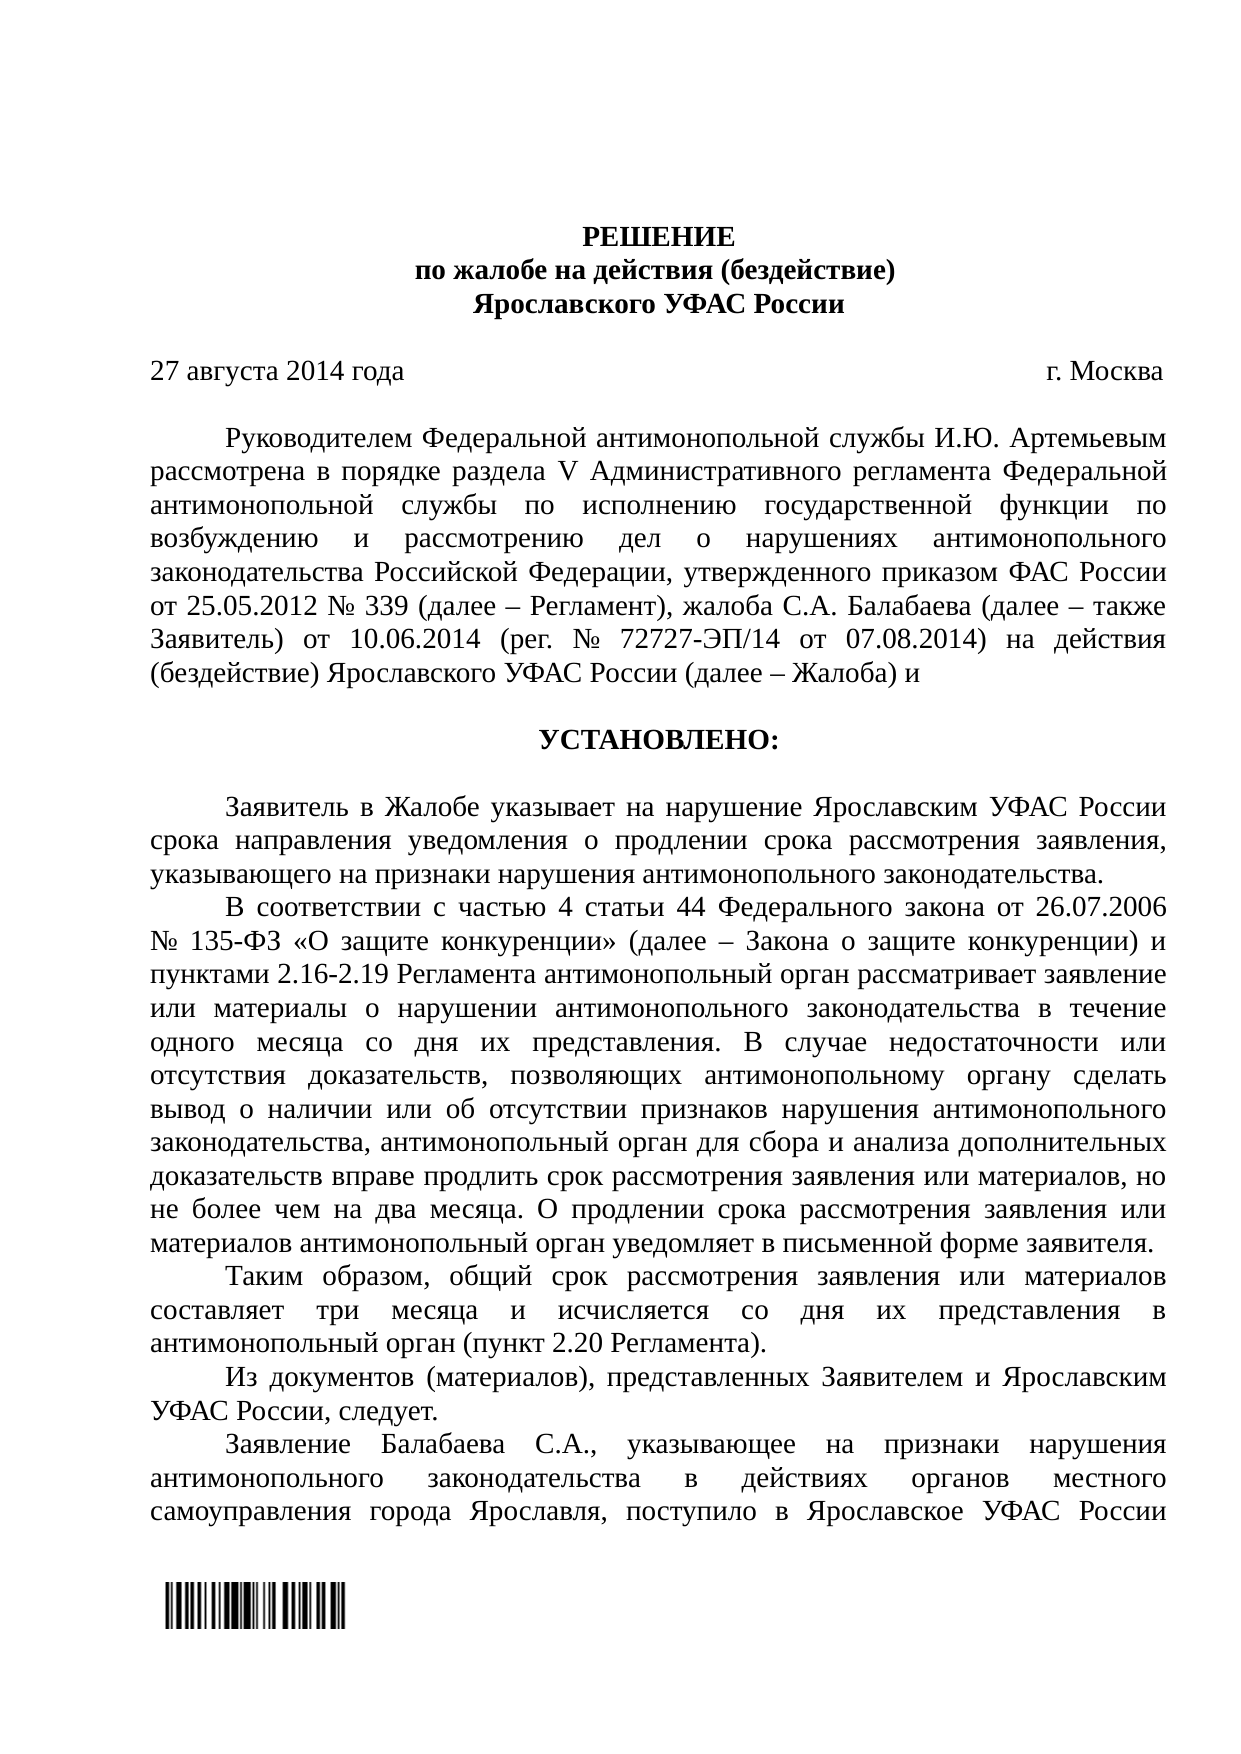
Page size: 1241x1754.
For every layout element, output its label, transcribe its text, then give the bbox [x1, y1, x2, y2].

text В соответствии с частью 4 статьи 44 Федерального закона от 26.07.2006 № 135-ФЗ «О защите конкуренции» (далее – Закона о защите конкуренции) и пунктами 2.16-2.19 Регламента антимонопольный орган рассматривает заявление или материалы о нарушении антимонопольного законодательства в течение одного месяца со дня их представления. В случае недостаточности или отсутствия доказательств, позволяющих антимонопольному органу сделать вывод о наличии или об отсутствии признаков нарушения антимонопольного законодательства, антимонопольный орган для сбора и анализа дополнительных доказательств вправе продлить срок рассмотрения заявления или материалов, но не более чем на два месяца. О продлении срока рассмотрения заявления или материалов антимонопольный орган уведомляет в письменной форме заявителя. [150, 889, 1167, 1258]
text Из документов (материалов), представленных Заявителем и Ярославским УФАС России, следует. [150, 1359, 1167, 1426]
text Ярославского УФАС России [150, 286, 1167, 319]
text Таким образом, общий срок рассмотрения заявления или материалов составляет три месяца и исчисляется со дня их представления в антимонопольный орган (пункт 2.20 Регламента). [150, 1258, 1167, 1359]
text Заявление Балабаева С.А., указывающее на признаки нарушения антимонопольного законодательства в действиях органов местного самоуправления города Ярославля, поступило в Ярославское УФАС России [150, 1426, 1167, 1527]
text Руководителем Федеральной антимонопольной службы И.Ю. Артемьевым рассмотрена в порядке раздела V Административного регламента Федеральной антимонопольной службы по исполнению государственной функции по возбуждению и рассмотрению дел о нарушениях антимонопольного законодательства Российской Федерации, утвержденного приказом ФАС России от 25.05.2012 № 339 (далее – Регламент), жалоба С.А. Балабаева (далее – также Заявитель) от 10.06.2014 (рег. № 72727-ЭП/14 от 07.08.2014) на действия (бездействие) Ярославского УФАС России (далее – Жалоба) и [150, 420, 1167, 688]
picture [150, 1582, 363, 1629]
text УСТАНОВЛЕНО: [150, 722, 1167, 755]
text по жалобе на действия (бездействие) [150, 252, 1167, 286]
text 27 августа 2014 года г. Москва [150, 353, 1167, 386]
text Заявитель в Жалобе указывает на нарушение Ярославским УФАС России срока направления уведомления о продлении срока рассмотрения заявления, указывающего на признаки нарушения антимонопольного законодательства. [150, 789, 1167, 889]
subtitle РЕШЕНИЕ [150, 219, 1167, 252]
